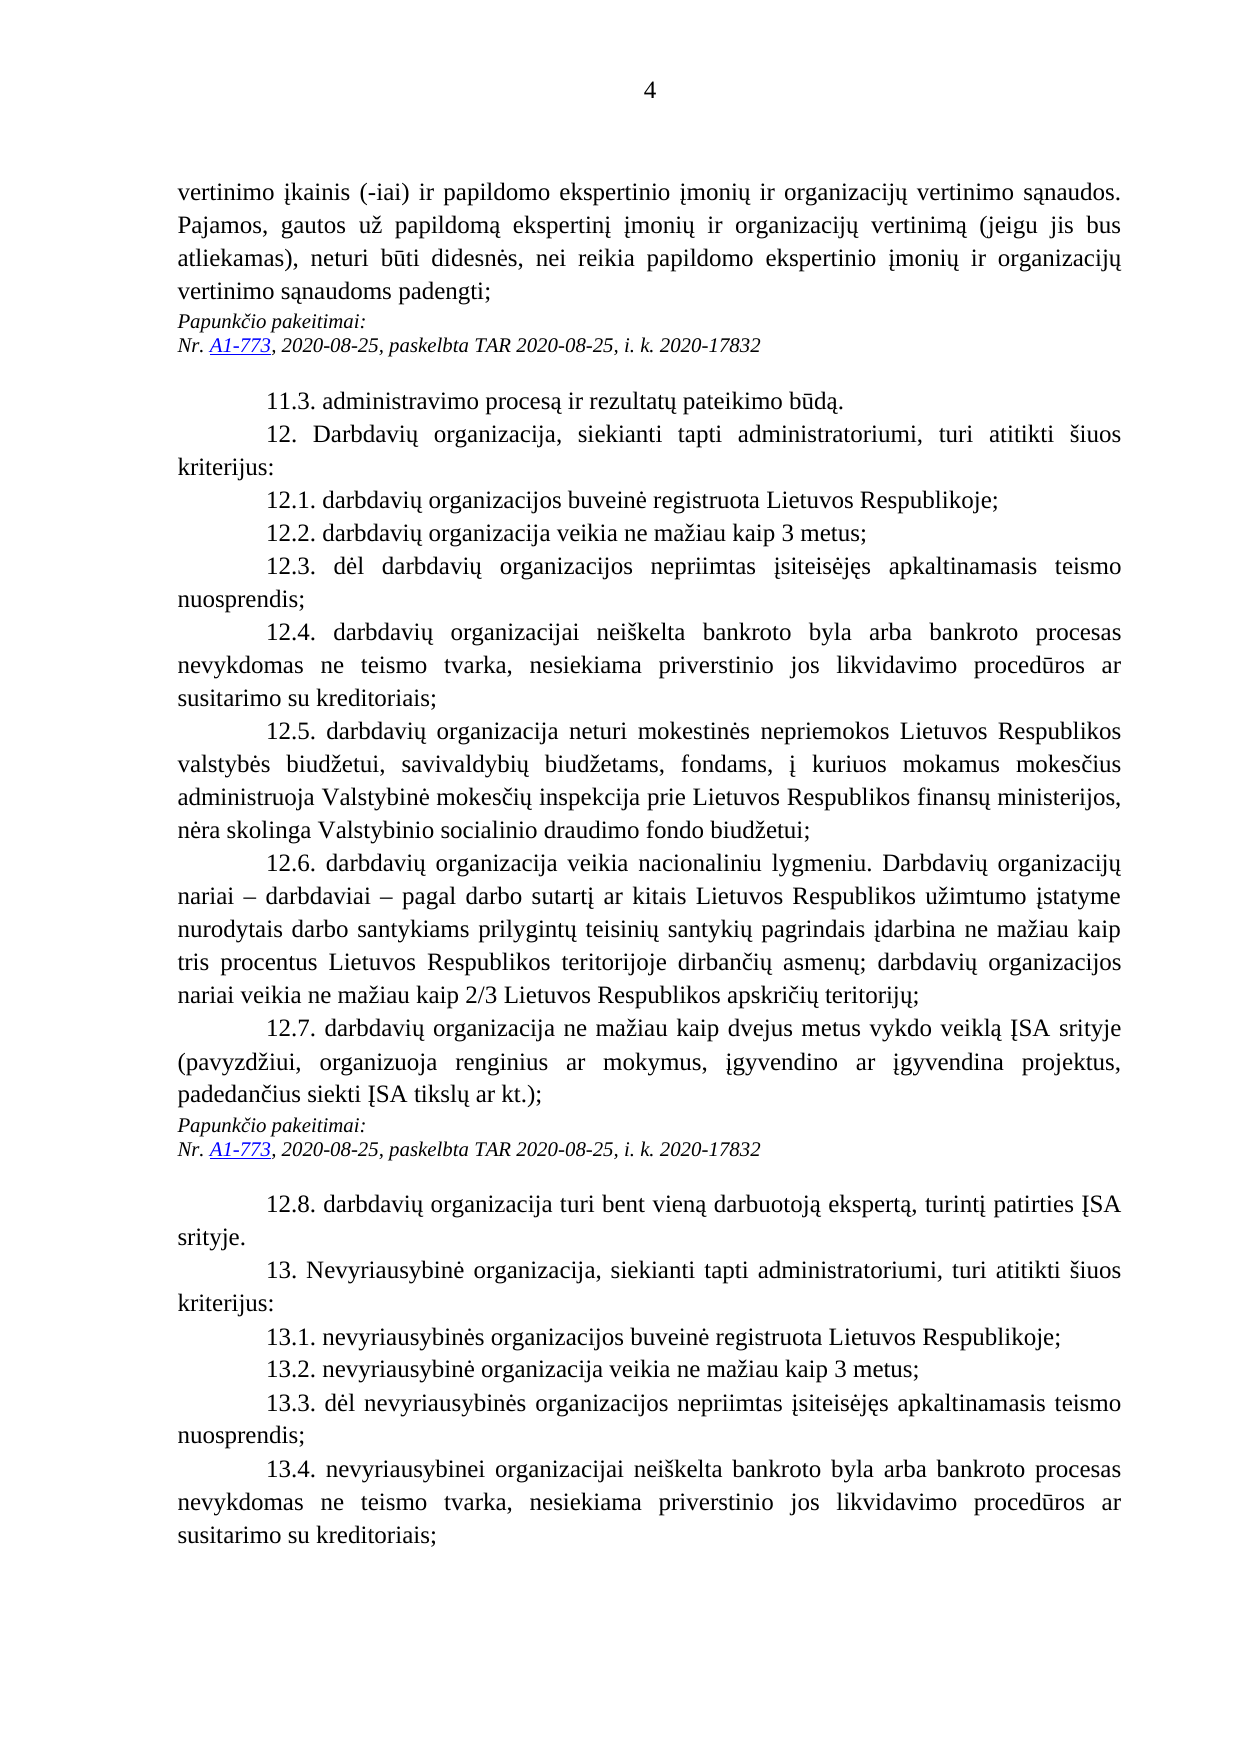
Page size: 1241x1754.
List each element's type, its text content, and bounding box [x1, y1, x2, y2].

text Nr. A1-773, 2020-08-25, paskelbta TAR 2020-08-25, i. k. 2020-17832 [177, 333, 1122, 357]
text 13.1. nevyriausybinės organizacijos buveinė registruota Lietuvos Respublikoje; [177, 1322, 1122, 1350]
text 12.8. darbdavių organizacija turi bent vieną darbuotoją ekspertą, turintį patirties ĮSA srityje. [177, 1189, 1122, 1251]
text 13.3. dėl nevyriausybinės organizacijos nepriimtas įsiteisėjęs apkaltinamasis teismo nuosprendis; [177, 1388, 1122, 1449]
text 12.6. darbdavių organizacija veikia nacionaliniu lygmeniu. Darbdavių organizacijų nariai – darbdaviai – pagal darbo sutartį ar kitais Lietuvos Respublikos užimtumo įstatyme nurodytais darbo santykiams prilygintų teisinių santykių pagrindais įdarbina ne mažiau kaip tris procentus Lietuvos Respublikos teritorijoje dirbančių asmenų; darbdavių organizacijos nariai veikia ne mažiau kaip 2/3 Lietuvos Respublikos apskričių teritorijų; [177, 848, 1122, 1009]
text Papunkčio pakeitimai: [177, 309, 1122, 333]
text 12.1. darbdavių organizacijos buveinė registruota Lietuvos Respublikoje; [177, 485, 1122, 514]
text vertinimo įkainis (-iai) ir papildomo ekspertinio įmonių ir organizacijų vertinimo sąnaudos. Pajamos, gautos už papildomą ekspertinį įmonių ir organizacijų vertinimą (jeigu jis bus atliekamas), neturi būti didesnės, nei reikia papildomo ekspertinio įmonių ir organizacijų vertinimo sąnaudoms padengti; [177, 177, 1122, 305]
text Nr. A1-773, 2020-08-25, paskelbta TAR 2020-08-25, i. k. 2020-17832 [177, 1137, 1122, 1161]
text 13.2. nevyriausybinė organizacija veikia ne mažiau kaip 3 metus; [177, 1354, 1122, 1383]
text 12.5. darbdavių organizacija neturi mokestinės nepriemokos Lietuvos Respublikos valstybės biudžetui, savivaldybių biudžetams, fondams, į kuriuos mokamus mokesčius administruoja Valstybinė mokesčių inspekcija prie Lietuvos Respublikos finansų ministerijos, nėra skolinga Valstybinio socialinio draudimo fondo biudžetui; [177, 716, 1122, 844]
text 12.4. darbdavių organizacijai neiškelta bankroto byla arba bankroto procesas nevykdomas ne teismo tvarka, nesiekiama priverstinio jos likvidavimo procedūros ar susitarimo su kreditoriais; [177, 617, 1122, 712]
text 12.2. darbdavių organizacija veikia ne mažiau kaip 3 metus; [177, 518, 1122, 547]
text 12.3. dėl darbdavių organizacijos nepriimtas įsiteisėjęs apkaltinamasis teismo nuosprendis; [177, 551, 1122, 613]
text 13.4. nevyriausybinei organizacijai neiškelta bankroto byla arba bankroto procesas nevykdomas ne teismo tvarka, nesiekiama priverstinio jos likvidavimo procedūros ar susitarimo su kreditoriais; [177, 1454, 1122, 1548]
text 12. Darbdavių organizacija, siekianti tapti administratoriumi, turi atitikti šiuos kriterijus: [177, 419, 1122, 481]
text 12.7. darbdavių organizacija ne mažiau kaip dvejus metus vykdo veiklą ĮSA srityje (pavyzdžiui, organizuoja renginius ar mokymus, įgyvendino ar įgyvendina projektus, padedančius siekti ĮSA tikslų ar kt.); [177, 1013, 1122, 1108]
text 11.3. administravimo procesą ir rezultatų pateikimo būdą. [177, 386, 1122, 415]
text Papunkčio pakeitimai: [177, 1113, 1122, 1137]
text 13. Nevyriausybinė organizacija, siekianti tapti administratoriumi, turi atitikti šiuos kriterijus: [177, 1256, 1122, 1317]
